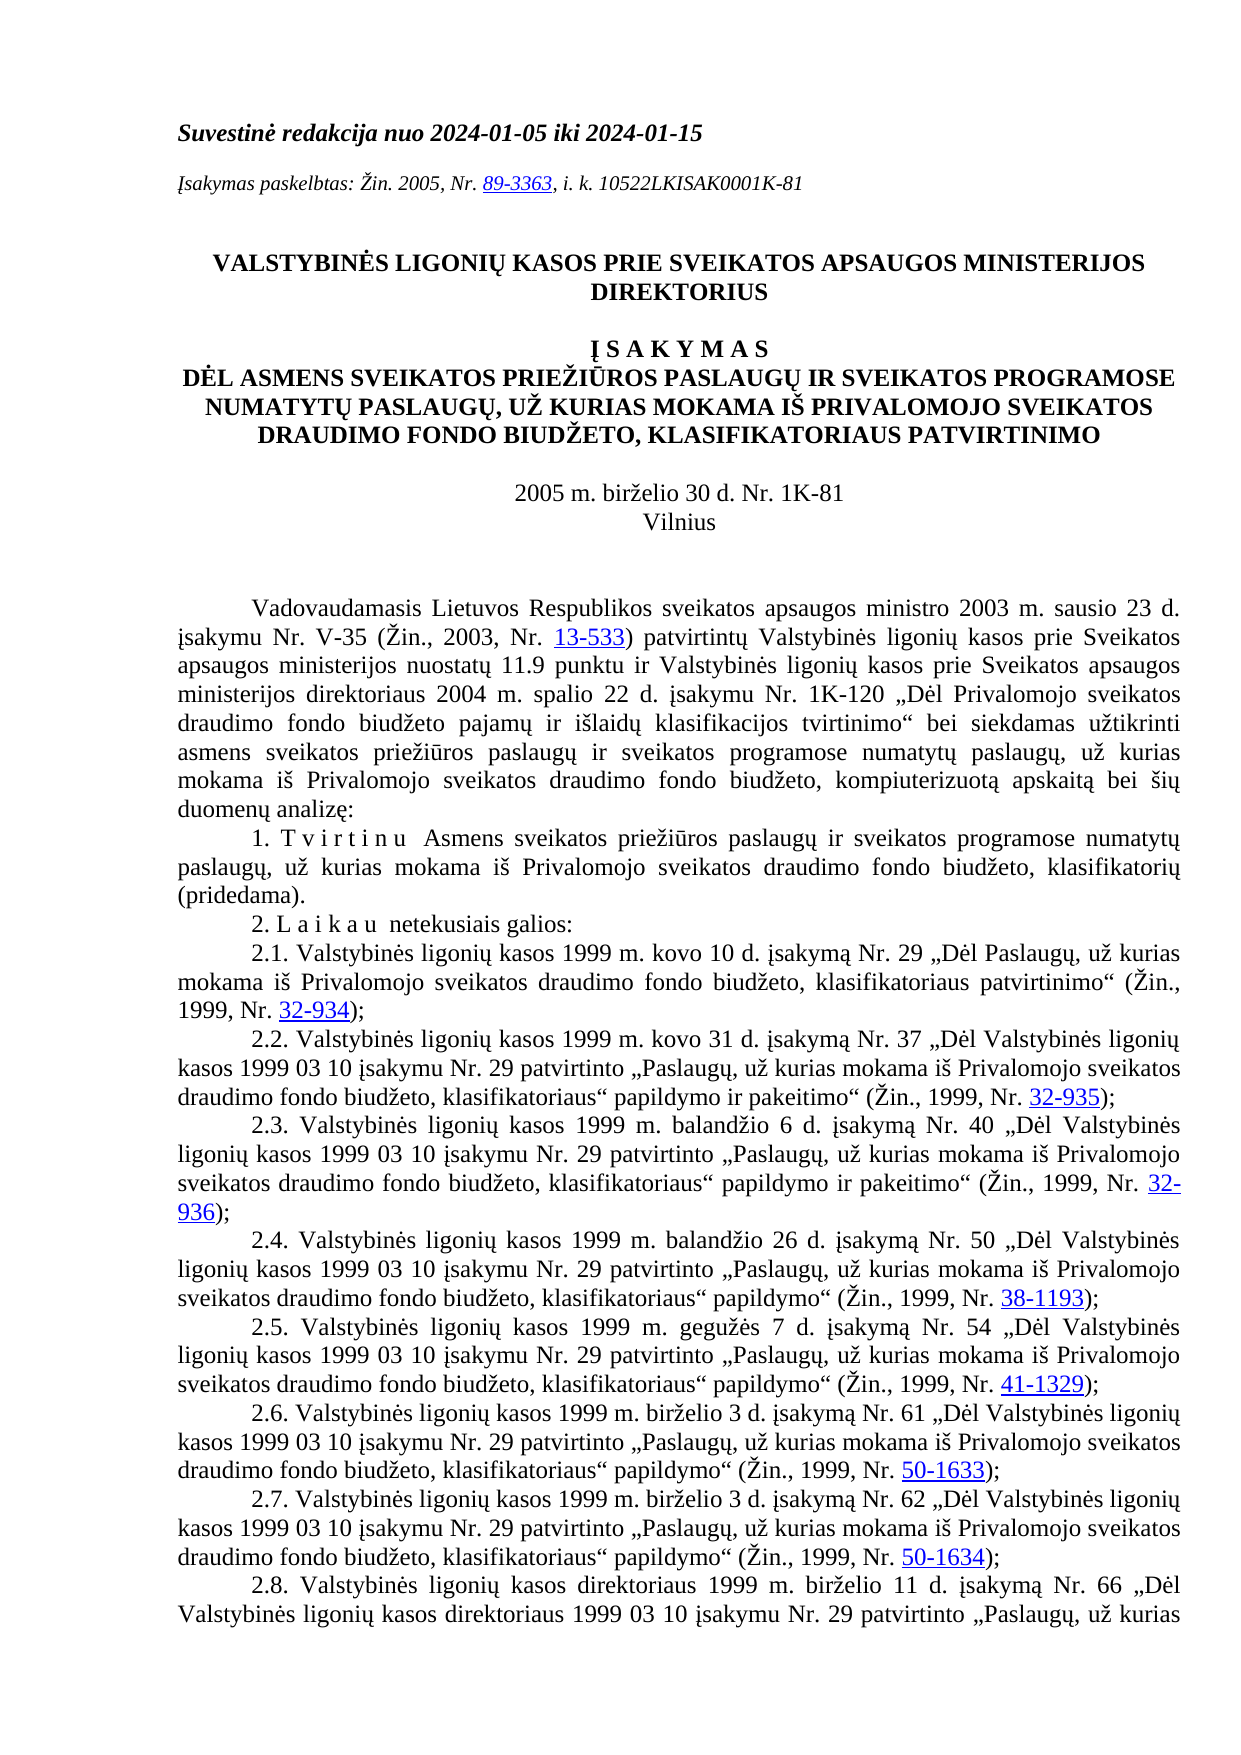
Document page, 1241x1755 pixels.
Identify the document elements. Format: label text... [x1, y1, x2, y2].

text 2005 m. birželio 30 d. Nr. 1K-81 [177, 478, 1181, 507]
text Į S A K Y M A S [177, 334, 1181, 363]
text DĖL ASMENS SVEIKATOS PRIEŽIŪROS PASLAUGŲ IR SVEIKATOS PROGRAMOSE NUMATYTŲ PASLAUGŲ, UŽ KURIAS MOKAMA IŠ PRIVALOMOJO SVEIKATOS DRAUDIMO FONDO BIUDŽETO, KLASIFIKATORIAUS PATVIRTINIMO [177, 363, 1181, 449]
text VALSTYBINĖS LIGONIŲ KASOS PRIE SVEIKATOS APSAUGOS MINISTERIJOS DIREKTORIUS [177, 248, 1181, 305]
text Įsakymas paskelbtas: Žin. 2005, Nr. 89-3363, i. k. 10522LKISAK0001K-81 [177, 171, 1181, 195]
text 2.4. Valstybinės ligonių kasos 1999 m. balandžio 26 d. įsakymą Nr. 50 „Dėl Valstybinės ligonių kasos 1999 03 10 įsakymu Nr. 29 patvirtinto „Paslaugų, už kurias mokama iš Privalomojo sveikatos draudimo fondo biudžeto, klasifikatoriaus“ papildymo“ (Žin., 1999, Nr. 38-1193); [177, 1225, 1181, 1312]
text 2.6. Valstybinės ligonių kasos 1999 m. birželio 3 d. įsakymą Nr. 61 „Dėl Valstybinės ligonių kasos 1999 03 10 įsakymu Nr. 29 patvirtinto „Paslaugų, už kurias mokama iš Privalomojo sveikatos draudimo fondo biudžeto, klasifikatoriaus“ papildymo“ (Žin., 1999, Nr. 50-1633); [177, 1398, 1181, 1484]
text 2. Laikau netekusiais galios: [177, 909, 1181, 938]
text 1. Tvirtinu Asmens sveikatos priežiūros paslaugų ir sveikatos programose numatytų paslaugų, už kurias mokama iš Privalomojo sveikatos draudimo fondo biudžeto, klasifikatorių (pridedama). [177, 823, 1181, 909]
text 2.1. Valstybinės ligonių kasos 1999 m. kovo 10 d. įsakymą Nr. 29 „Dėl Paslaugų, už kurias mokama iš Privalomojo sveikatos draudimo fondo biudžeto, klasifikatoriaus patvirtinimo“ (Žin., 1999, Nr. 32-934); [177, 938, 1181, 1024]
text 2.7. Valstybinės ligonių kasos 1999 m. birželio 3 d. įsakymą Nr. 62 „Dėl Valstybinės ligonių kasos 1999 03 10 įsakymu Nr. 29 patvirtinto „Paslaugų, už kurias mokama iš Privalomojo sveikatos draudimo fondo biudžeto, klasifikatoriaus“ papildymo“ (Žin., 1999, Nr. 50-1634); [177, 1484, 1181, 1570]
text Vadovaudamasis Lietuvos Respublikos sveikatos apsaugos ministro 2003 m. sausio 23 d. įsakymu Nr. V-35 (Žin., 2003, Nr. 13-533) patvirtintų Valstybinės ligonių kasos prie Sveikatos apsaugos ministerijos nuostatų 11.9 punktu ir Valstybinės ligonių kasos prie Sveikatos apsaugos ministerijos direktoriaus 2004 m. spalio 22 d. įsakymu Nr. 1K-120 „Dėl Privalomojo sveikatos draudimo fondo biudžeto pajamų ir išlaidų klasifikacijos tvirtinimo“ bei siekdamas užtikrinti asmens sveikatos priežiūros paslaugų ir sveikatos programose numatytų paslaugų, už kurias mokama iš Privalomojo sveikatos draudimo fondo biudžeto, kompiuterizuotą apskaitą bei šių duomenų analizę: [177, 593, 1181, 823]
text 2.3. Valstybinės ligonių kasos 1999 m. balandžio 6 d. įsakymą Nr. 40 „Dėl Valstybinės ligonių kasos 1999 03 10 įsakymu Nr. 29 patvirtinto „Paslaugų, už kurias mokama iš Privalomojo sveikatos draudimo fondo biudžeto, klasifikatoriaus“ papildymo ir pakeitimo“ (Žin., 1999, Nr. 32-936); [177, 1110, 1181, 1225]
text 2.5. Valstybinės ligonių kasos 1999 m. gegužės 7 d. įsakymą Nr. 54 „Dėl Valstybinės ligonių kasos 1999 03 10 įsakymu Nr. 29 patvirtinto „Paslaugų, už kurias mokama iš Privalomojo sveikatos draudimo fondo biudžeto, klasifikatoriaus“ papildymo“ (Žin., 1999, Nr. 41-1329); [177, 1312, 1181, 1398]
text Suvestinė redakcija nuo 2024-01-05 iki 2024-01-15 [177, 118, 1181, 147]
text 2.8. Valstybinės ligonių kasos direktoriaus 1999 m. birželio 11 d. įsakymą Nr. 66 „Dėl Valstybinės ligonių kasos direktoriaus 1999 03 10 įsakymu Nr. 29 patvirtinto „Paslaugų, už kurias [177, 1570, 1181, 1628]
text 2.2. Valstybinės ligonių kasos 1999 m. kovo 31 d. įsakymą Nr. 37 „Dėl Valstybinės ligonių kasos 1999 03 10 įsakymu Nr. 29 patvirtinto „Paslaugų, už kurias mokama iš Privalomojo sveikatos draudimo fondo biudžeto, klasifikatoriaus“ papildymo ir pakeitimo“ (Žin., 1999, Nr. 32-935); [177, 1024, 1181, 1110]
text Vilnius [177, 507, 1181, 535]
